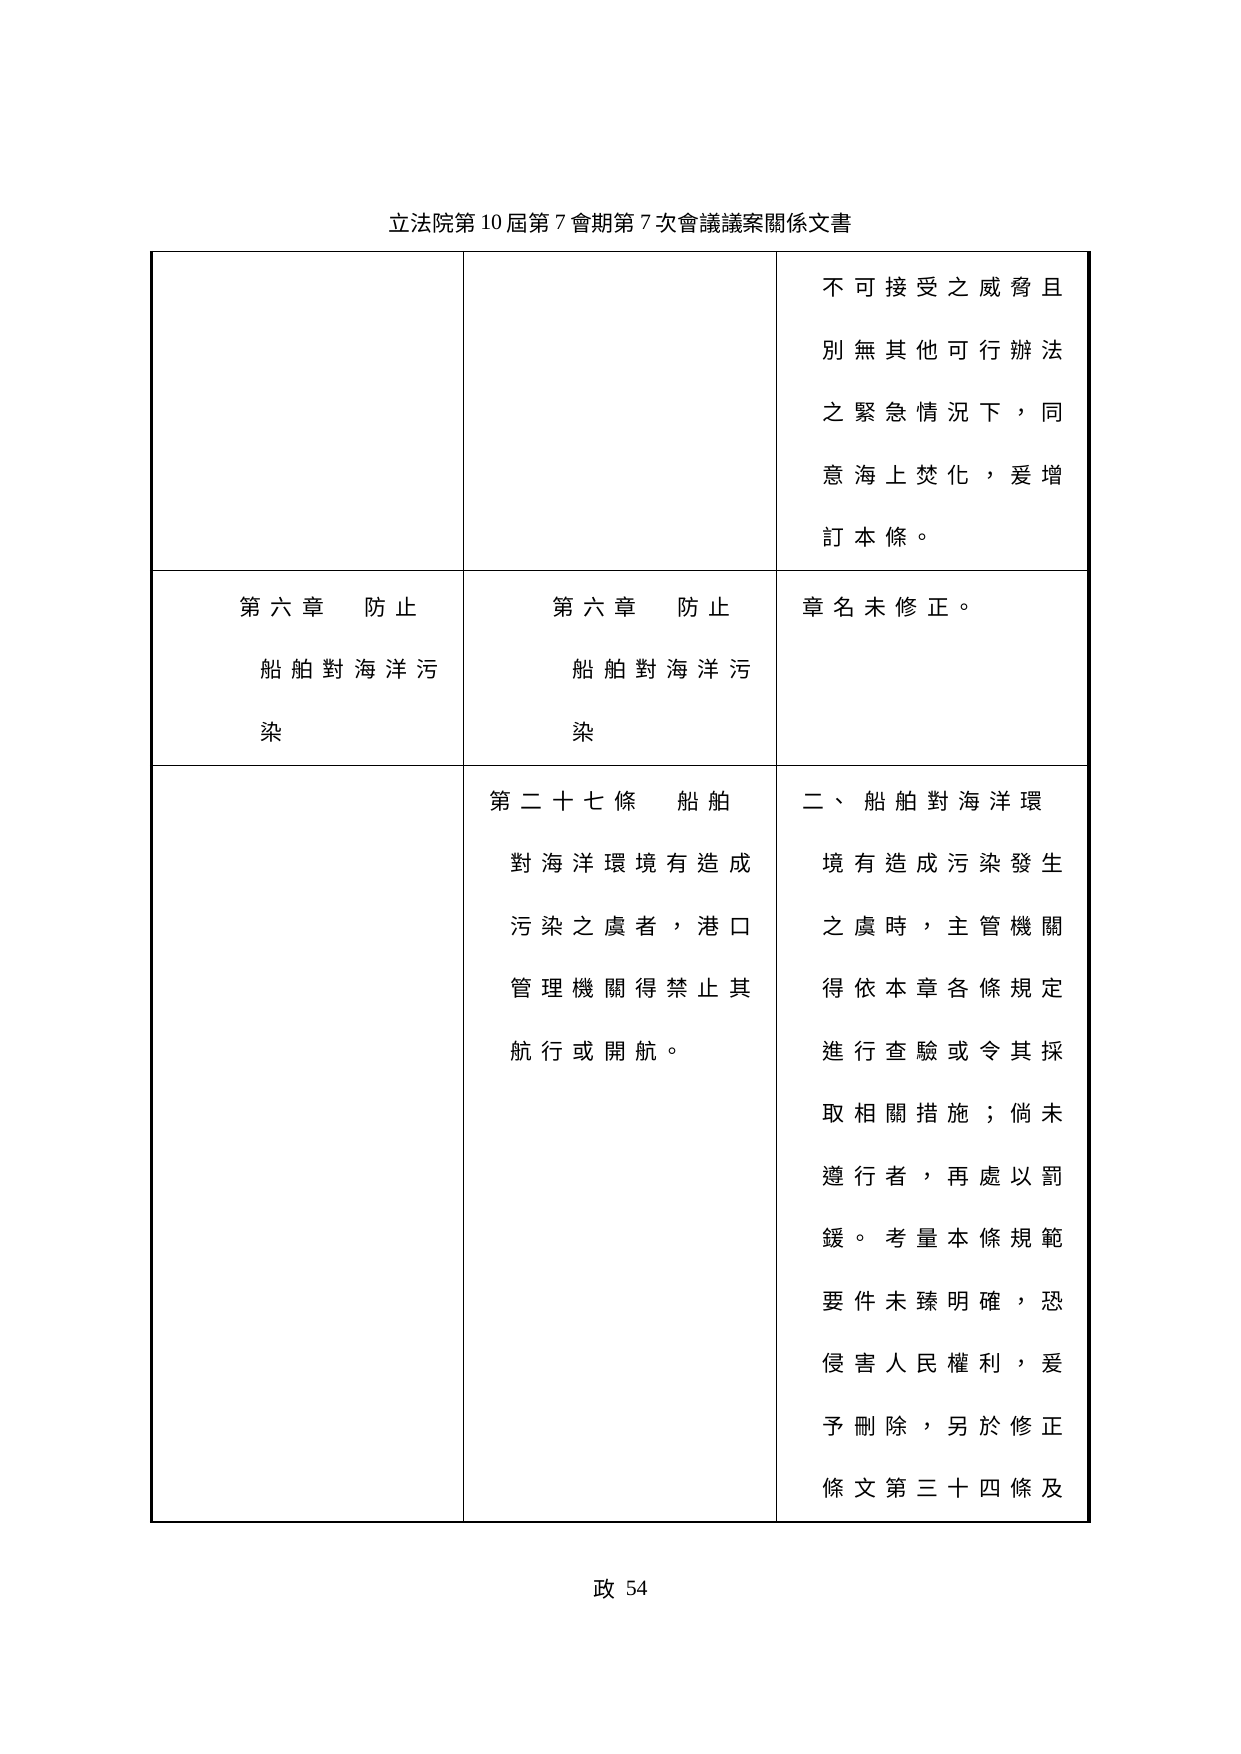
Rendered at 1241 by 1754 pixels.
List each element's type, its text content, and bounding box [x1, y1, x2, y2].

table_cell 第六章 防止船舶對海洋污染 [153, 571, 463, 764]
table_cell [464, 252, 776, 570]
table_cell 一、本條新增。 二、參照倫敦公約一九九六年議定書第五條及第八條，除符合下列要件外，禁止在海上焚化廢棄物或其他物質：(一)因天候（stress of weather）所致不可抗力（force majeure）情形，危及人命或船舶、航空器、海洋設施或其他人工構造物之安全；(二)任何危及人命，或對船舶、航空器、海洋設施或其他人工構造物造成威脅之情形；(三)採行海上焚化為避免前二項威脅之唯一方法；(四)海上焚化造成之損害小於其他處理方法。主管機關並得於對人體健康、人身安全或海洋環境構成不可接受之威脅且別無其他可行辦法之緊急情況下，同意海上焚化，爰增訂本條。 [777, 252, 1087, 570]
table_cell 第六章 防止船舶對海洋污染 [464, 571, 776, 764]
table_cell 一、本條刪除。 二、船舶對海洋環境有造成污染發生之虞時，主管機關得依本章各條規定進行查驗或令其採取相關措施；倘未遵行者，再處以罰鍰。考量本條規範要件未臻明確，恐侵害人民權利，爰予刪除，另於修正條文第三十四條及第三十八條定明主管機關得禁止外國籍船舶航行或開航之要件，包括未繳納違反本法之罰鍰、未履行違反本法之損害賠償責任或有不履行之虞者，俾資明確。 [777, 766, 1087, 1521]
table_cell [153, 252, 463, 570]
table_cell 第二十七條 船舶對海洋環境有造成污染之虞者，港口管理機關得禁止其航行或開航。 [464, 766, 776, 1521]
table_cell 章名未修正。 [777, 571, 1087, 764]
table_cell [153, 766, 463, 1521]
